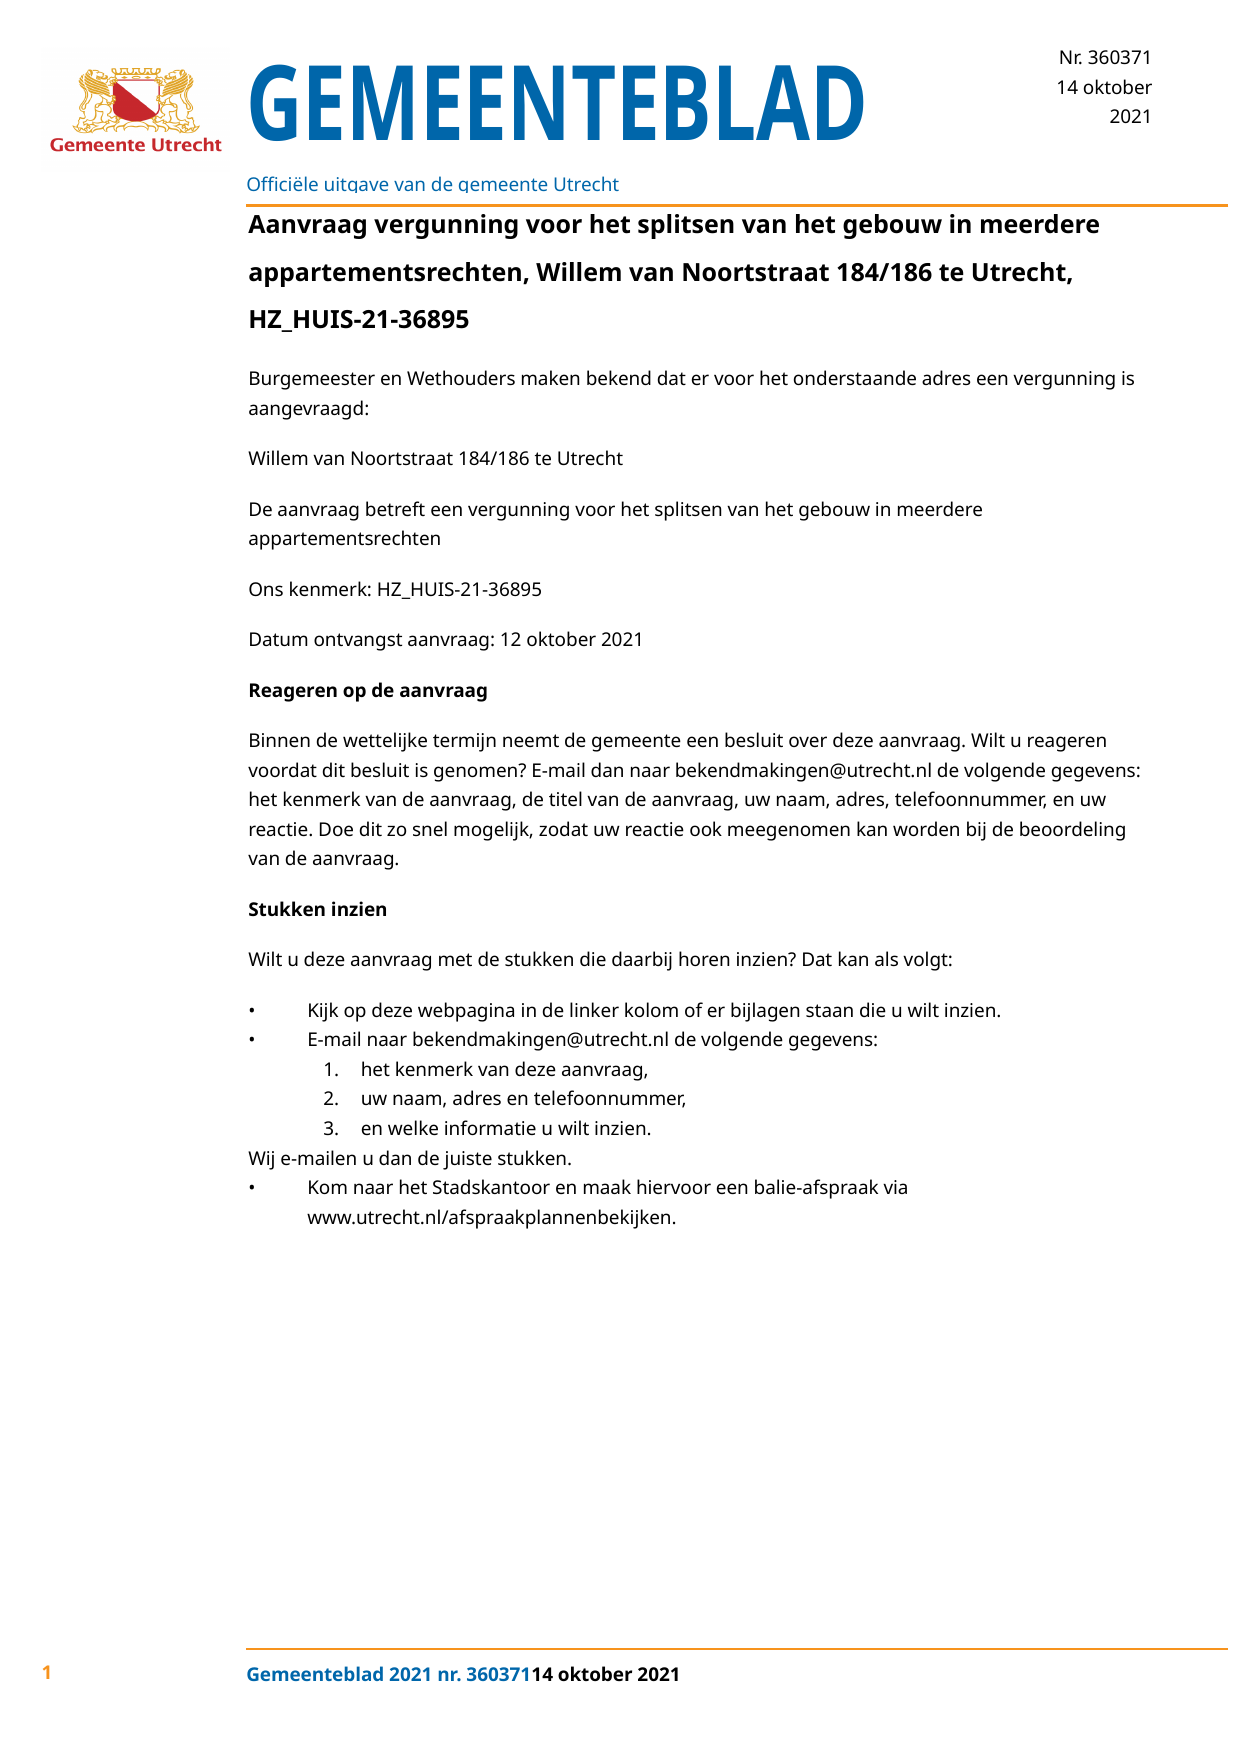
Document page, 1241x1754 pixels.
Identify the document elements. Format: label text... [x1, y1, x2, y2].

text Aanvraag vergunning voor het splitsen van het gebouw in meerdere appartementsrechten, Willem van Noortstraat 184/186 te Utrecht, HZ_HUIS-21-36895 [248, 207, 1152, 336]
list het kenmerk van deze aanvraag, [323, 1056, 1152, 1082]
text Willem van Noortstraat 184/186 te Utrecht [248, 446, 1152, 471]
list uw naam, adres en telefoonnummer, [323, 1086, 1152, 1111]
list E-mail naar bekendmakingen@utrecht.nl de volgende gegevens: [248, 1026, 1152, 1052]
list en welke informatie u wilt inzien. [323, 1115, 1152, 1141]
text Ons kenmerk: HZ_HUIS-21-36895 [248, 576, 1152, 602]
text Reageren op de aanvraag [248, 677, 1152, 702]
picture [41, 47, 231, 172]
text Wilt u deze aanvraag met de stukken die daarbij horen inzien? Dat kan als volgt: [248, 946, 1152, 972]
list Kom naar het Stadskantoor en maak hiervoor een balie-afspraak via www.utrecht.nl/afspraakplannenbekijken. [248, 1174, 1152, 1229]
text Datum ontvangst aanvraag: 12 oktober 2021 [248, 626, 1152, 652]
text Burgemeester en Wethouders maken bekend dat er voor het onderstaande adres een vergunning is aangevraagd: [248, 366, 1152, 421]
text Stukken inzien [248, 896, 1152, 922]
text Wij e-mailen u dan de juiste stukken. [248, 1145, 1152, 1170]
text Binnen de wettelijke termijn neemt de gemeente een besluit over deze aanvraag. Wilt u reageren voordat dit besluit is genomen? E-mail dan naar bekendmakingen@utrecht.nl de volgende gegevens: het kenmerk van de aanvraag, de titel van de aanvraag, uw naam, adres, telefoonnummer, en uw reactie. Doe dit zo snel mogelijk, zodat uw reactie ook meegenomen kan worden bij de beoordeling van de aanvraag. [248, 727, 1152, 871]
list Kijk op deze webpagina in de linker kolom of er bijlagen staan die u wilt inzien. [248, 997, 1152, 1022]
text De aanvraag betreft een vergunning voor het splitsen van het gebouw in meerdere appartementsrechten [248, 496, 1152, 551]
